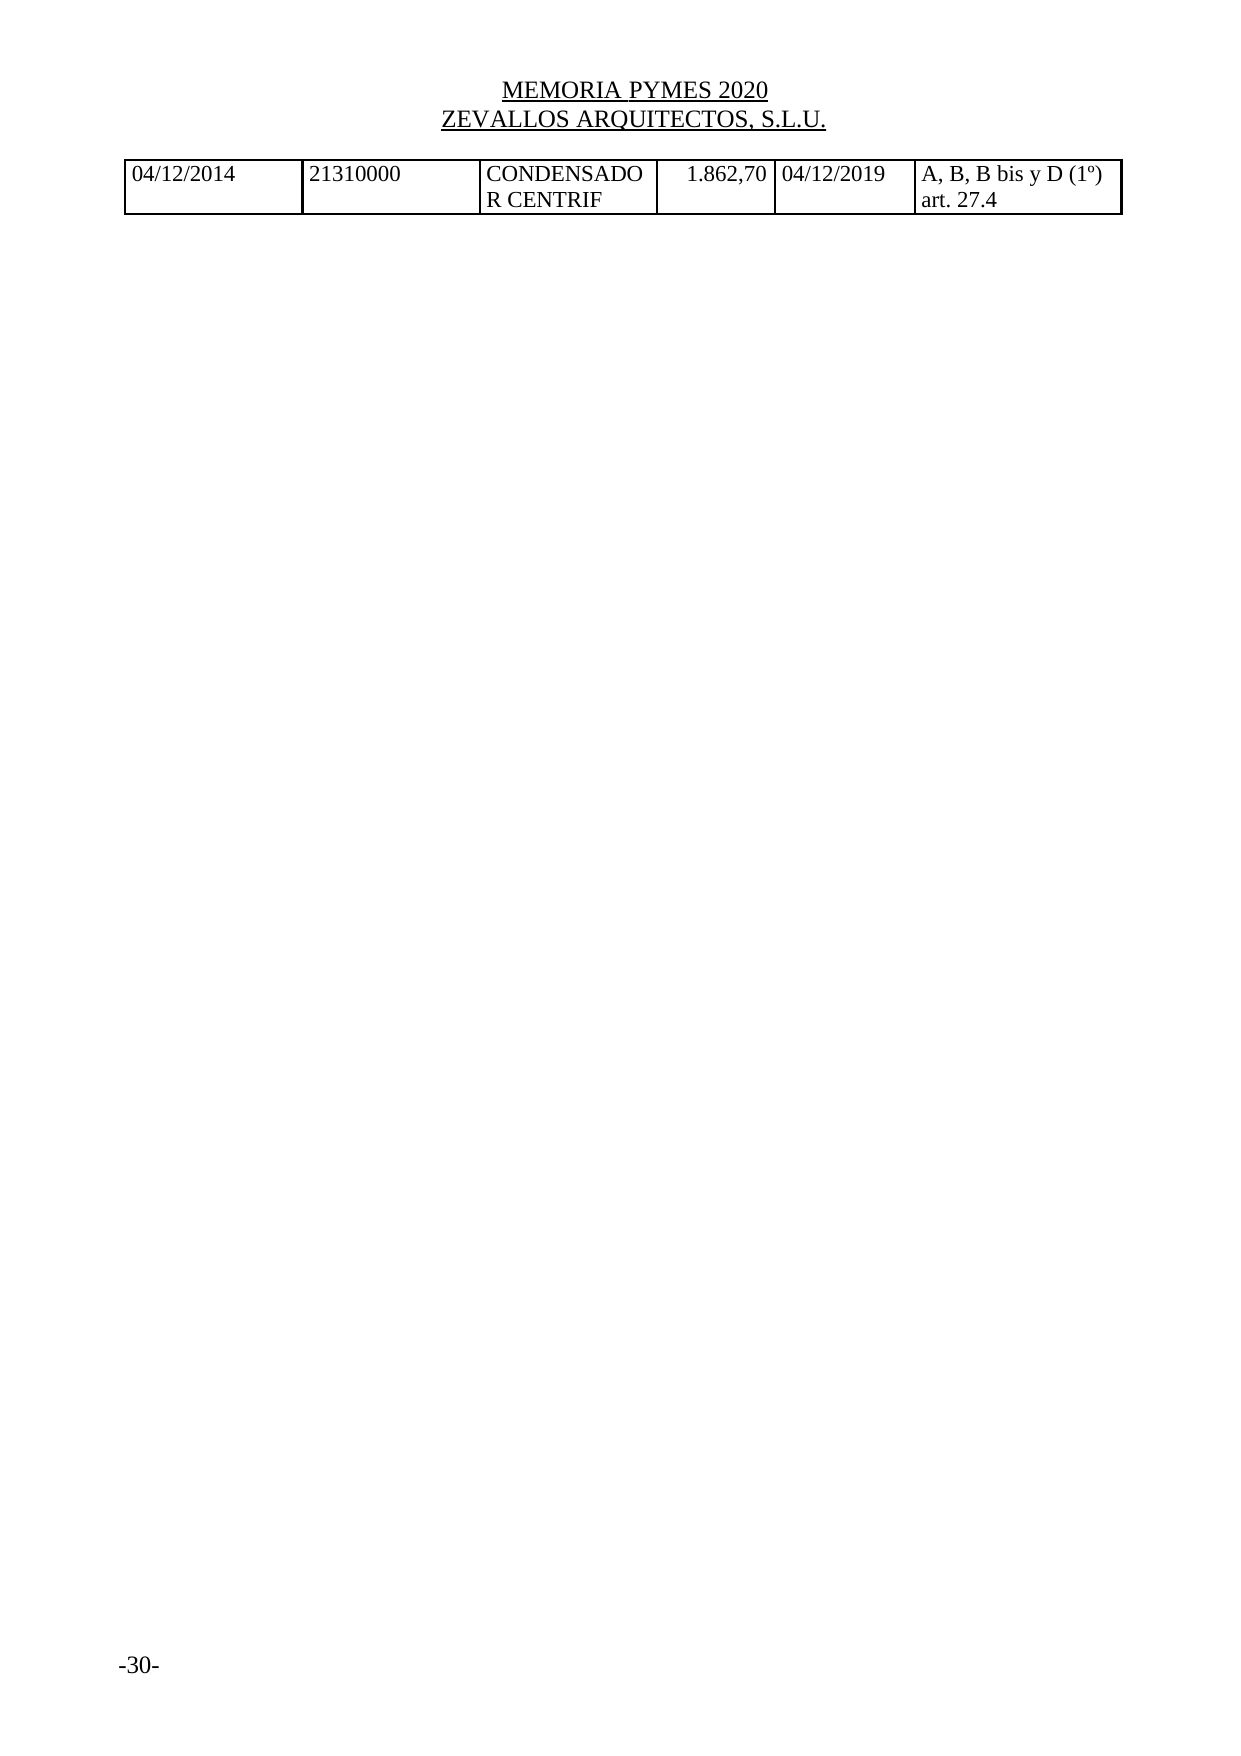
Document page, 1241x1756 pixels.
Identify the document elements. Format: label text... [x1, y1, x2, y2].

table_cell CONDENSADO R CENTRIF [481, 161, 656, 213]
table_cell A, B, B bis y D (1º) art. 27.4 [916, 161, 1120, 213]
table_cell 1.862,70 [658, 161, 774, 213]
table_cell 04/12/2019 [776, 161, 914, 213]
table_cell 04/12/2014 [126, 161, 301, 213]
table_cell 21310000 [304, 161, 479, 213]
